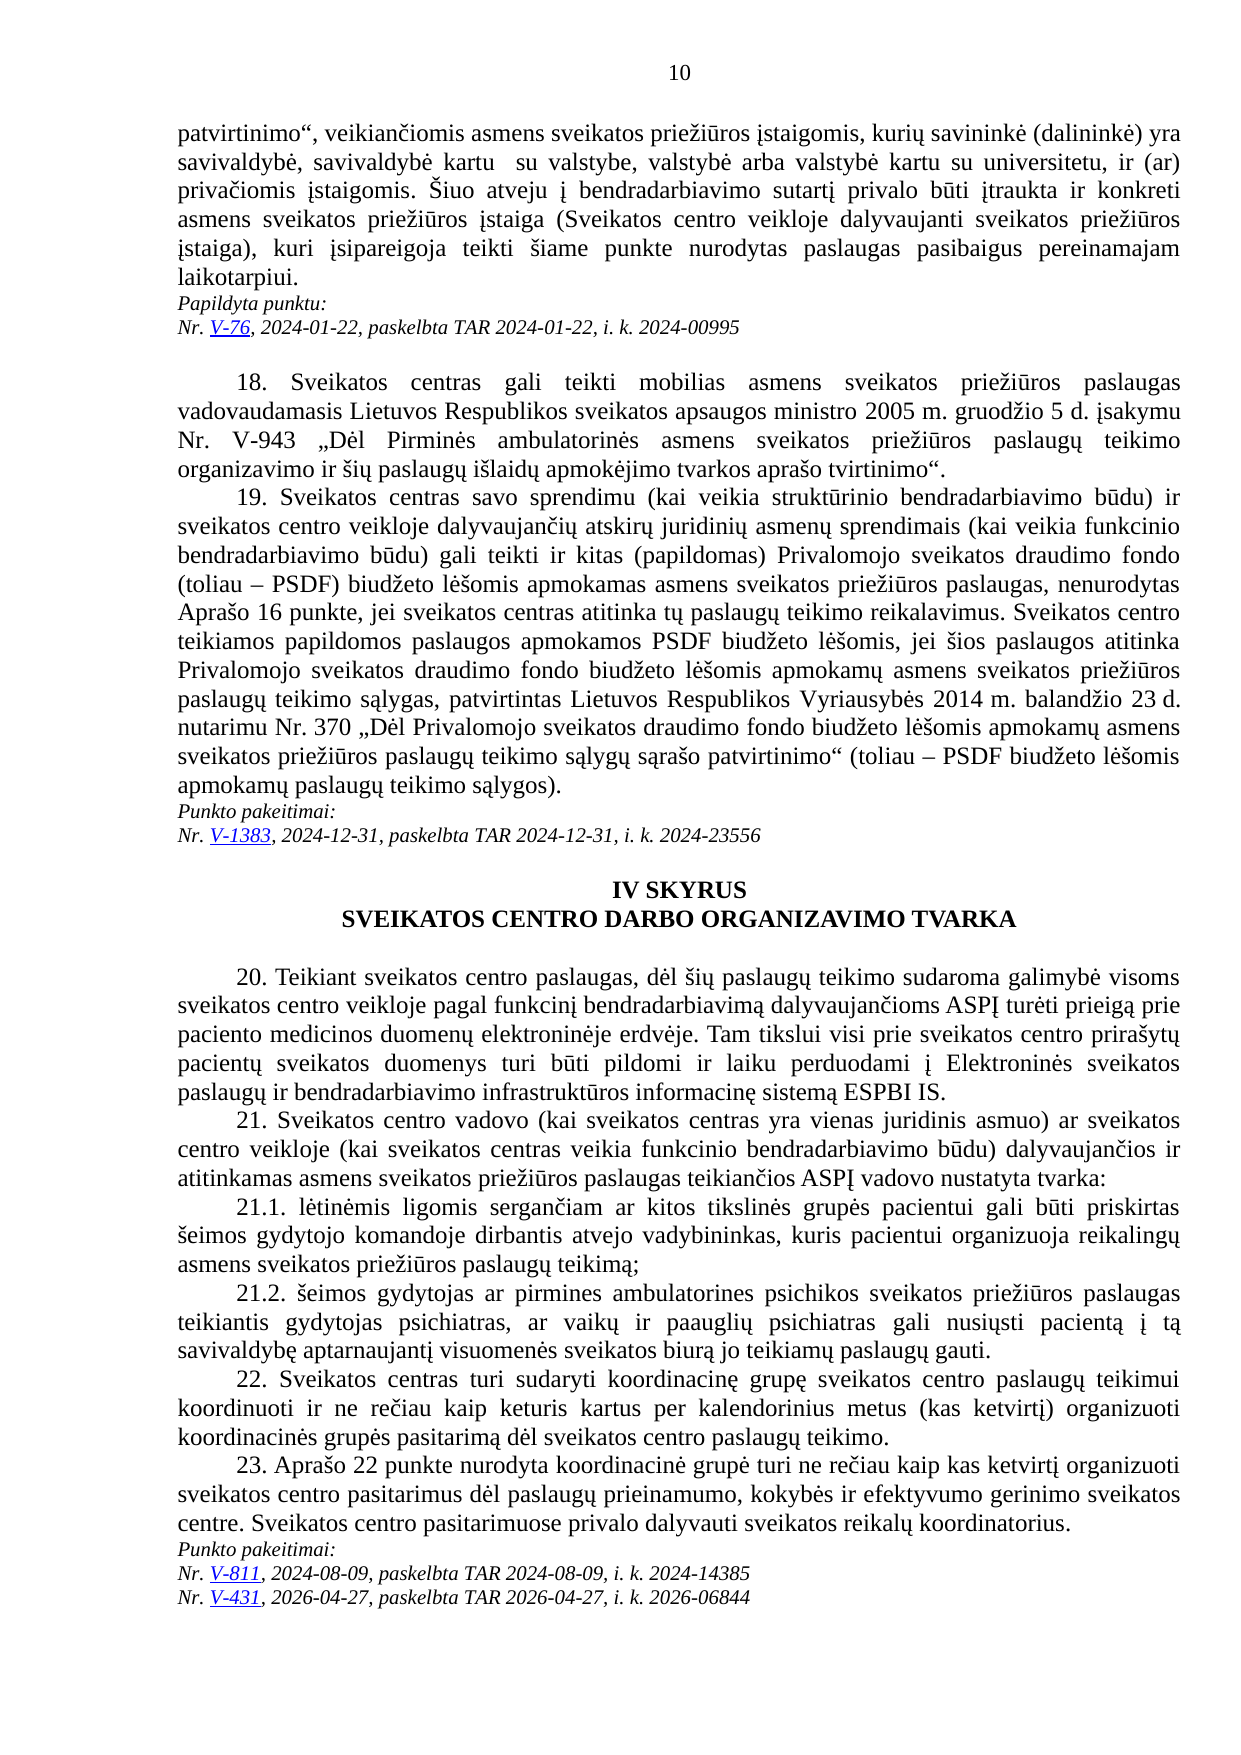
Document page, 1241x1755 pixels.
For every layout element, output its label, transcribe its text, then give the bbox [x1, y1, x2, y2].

text Nr. V-76, 2024-01-22, paskelbta TAR 2024-01-22, i. k. 2024-00995 [177, 315, 1181, 339]
text 20. Teikiant sveikatos centro paslaugas, dėl šių paslaugų teikimo sudaroma galimybė visoms sveikatos centro veikloje pagal funkcinį bendradarbiavimą dalyvaujančioms ASPĮ turėti prieigą prie paciento medicinos duomenų elektroninėje erdvėje. Tam tikslui visi prie sveikatos centro prirašytų pacientų sveikatos duomenys turi būti pildomi ir laiku perduodami į Elektroninės sveikatos paslaugų ir bendradarbiavimo infrastruktūros informacinę sistemą ESPBI IS. [177, 962, 1181, 1106]
text 19. Sveikatos centras savo sprendimu (kai veikia struktūrinio bendradarbiavimo būdu) ir sveikatos centro veikloje dalyvaujančių atskirų juridinių asmenų sprendimais (kai veikia funkcinio bendradarbiavimo būdu) gali teikti ir kitas (papildomas) Privalomojo sveikatos draudimo fondo (toliau – PSDF) biudžeto lėšomis apmokamas asmens sveikatos priežiūros paslaugas, nenurodytas Aprašo 16 punkte, jei sveikatos centras atitinka tų paslaugų teikimo reikalavimus. Sveikatos centro teikiamos papildomos paslaugos apmokamos PSDF biudžeto lėšomis, jei šios paslaugos atitinka Privalomojo sveikatos draudimo fondo biudžeto lėšomis apmokamų asmens sveikatos priežiūros paslaugų teikimo sąlygas, patvirtintas Lietuvos Respublikos Vyriausybės 2014 m. balandžio 23 d. nutarimu Nr. 370 „Dėl Privalomojo sveikatos draudimo fondo biudžeto lėšomis apmokamų asmens sveikatos priežiūros paslaugų teikimo sąlygų sąrašo patvirtinimo“ (toliau – PSDF biudžeto lėšomis apmokamų paslaugų teikimo sąlygos). [177, 482, 1181, 799]
text 22. Sveikatos centras turi sudaryti koordinacinę grupę sveikatos centro paslaugų teikimui koordinuoti ir ne rečiau kaip keturis kartus per kalendorinius metus (kas ketvirtį) organizuoti koordinacinės grupės pasitarimą dėl sveikatos centro paslaugų teikimo. [177, 1364, 1181, 1451]
text 21.2. šeimos gydytojas ar pirmines ambulatorines psichikos sveikatos priežiūros paslaugas teikiantis gydytojas psichiatras, ar vaikų ir paauglių psichiatras gali nusiųsti pacientą į tą savivaldybę aptarnaujantį visuomenės sveikatos biurą jo teikiamų paslaugų gauti. [177, 1278, 1181, 1364]
text patvirtinimo“, veikiančiomis asmens sveikatos priežiūros įstaigomis, kurių savininkė (dalininkė) yra savivaldybė, savivaldybė kartu su valstybe, valstybė arba valstybė kartu su universitetu, ir (ar) privačiomis įstaigomis. Šiuo atveju į bendradarbiavimo sutartį privalo būti įtraukta ir konkreti asmens sveikatos priežiūros įstaiga (Sveikatos centro veikloje dalyvaujanti sveikatos priežiūros įstaiga), kuri įsipareigoja teikti šiame punkte nurodytas paslaugas pasibaigus pereinamajam laikotarpiui. [177, 118, 1181, 291]
text Punkto pakeitimai: [177, 1537, 1181, 1561]
text Nr. V-431, 2026-04-27, paskelbta TAR 2026-04-27, i. k. 2026-06844 [177, 1585, 1181, 1609]
text SVEIKATOS CENTRO DARBO ORGANIZAVIMO TVARKA [177, 904, 1181, 933]
text IV SKYRUS [177, 876, 1181, 904]
text Nr. V-811, 2024-08-09, paskelbta TAR 2024-08-09, i. k. 2024-14385 [177, 1561, 1181, 1585]
text 21. Sveikatos centro vadovo (kai sveikatos centras yra vienas juridinis asmuo) ar sveikatos centro veikloje (kai sveikatos centras veikia funkcinio bendradarbiavimo būdu) dalyvaujančios ir atitinkamas asmens sveikatos priežiūros paslaugas teikiančios ASPĮ vadovo nustatyta tvarka: [177, 1106, 1181, 1192]
text 23. Aprašo 22 punkte nurodyta koordinacinė grupė turi ne rečiau kaip kas ketvirtį organizuoti sveikatos centro pasitarimus dėl paslaugų prieinamumo, kokybės ir efektyvumo gerinimo sveikatos centre. Sveikatos centro pasitarimuose privalo dalyvauti sveikatos reikalų koordinatorius. [177, 1451, 1181, 1537]
text Papildyta punktu: [177, 291, 1181, 315]
text Punkto pakeitimai: [177, 799, 1181, 823]
text 18. Sveikatos centras gali teikti mobilias asmens sveikatos priežiūros paslaugas vadovaudamasis Lietuvos Respublikos sveikatos apsaugos ministro 2005 m. gruodžio 5 d. įsakymu Nr. V-943 „Dėl Pirminės ambulatorinės asmens sveikatos priežiūros paslaugų teikimo organizavimo ir šių paslaugų išlaidų apmokėjimo tvarkos aprašo tvirtinimo“. [177, 367, 1181, 482]
text Nr. V-1383, 2024-12-31, paskelbta TAR 2024-12-31, i. k. 2024-23556 [177, 823, 1181, 847]
text 21.1. lėtinėmis ligomis sergančiam ar kitos tikslinės grupės pacientui gali būti priskirtas šeimos gydytojo komandoje dirbantis atvejo vadybininkas, kuris pacientui organizuoja reikalingų asmens sveikatos priežiūros paslaugų teikimą; [177, 1192, 1181, 1278]
